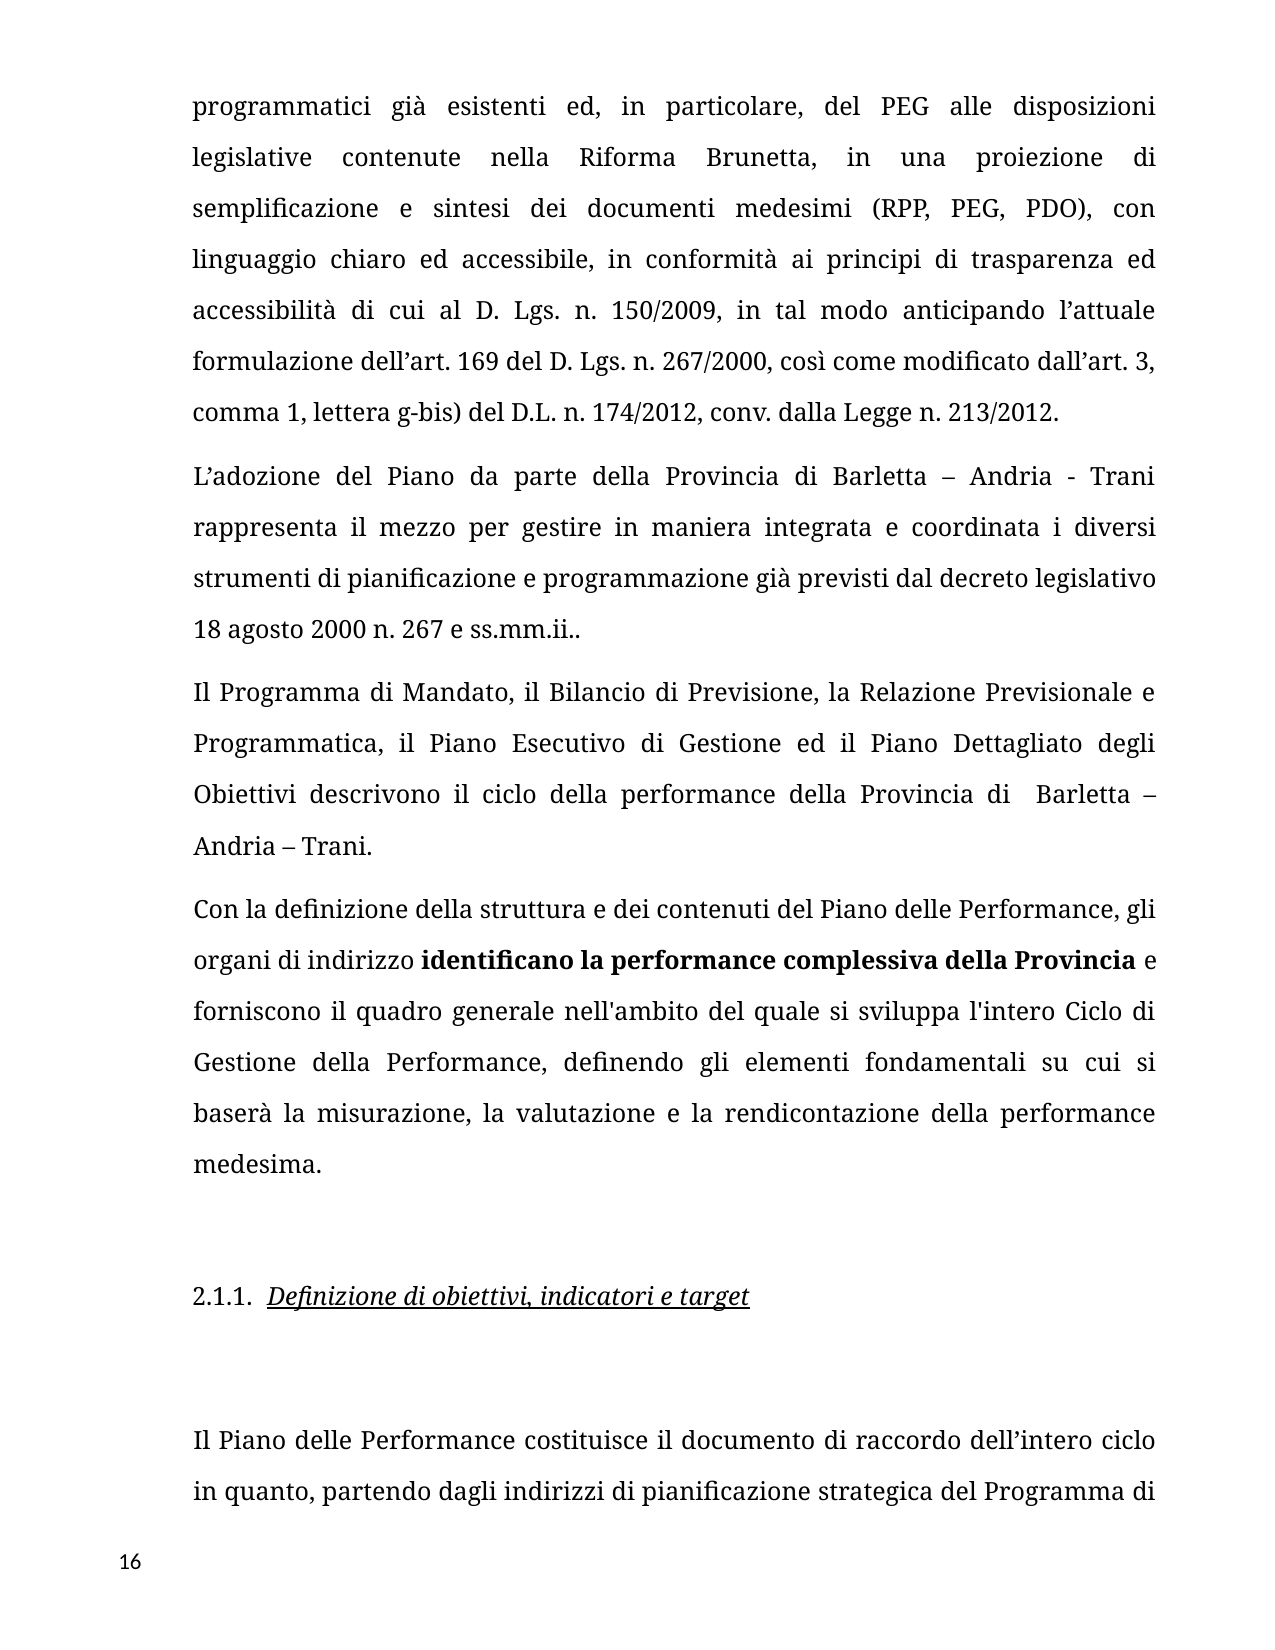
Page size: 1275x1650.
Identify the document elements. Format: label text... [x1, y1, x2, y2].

text Con la definizione della struttura e dei contenuti del Piano delle Performance, gli organi di indirizzo identificano la performance complessiva della Provincia e forniscono il quadro generale nell'ambito del quale si sviluppa l'intero Ciclo di Gestione della Performance, definendo gli elementi fondamentali su cui si baserà la misurazione, la valutazione e la rendicontazione della performance medesima. [193, 892, 1157, 1181]
text L’adozione del Piano da parte della Provincia di Barletta – Andria - Trani rappresenta il mezzo per gestire in maniera integrata e coordinata i diversi strumenti di pianificazione e programmazione già previsti dal decreto legislativo 18 agosto 2000 n. 267 e ss.mm.ii.. [193, 458, 1157, 646]
text programmatici già esistenti ed, in particolare, del PEG alle disposizioni legislative contenute nella Riforma Brunetta, in una proiezione di semplificazione e sintesi dei documenti medesimi (RPP, PEG, PDO), con linguaggio chiaro ed accessibile, in conformità ai principi di trasparenza ed accessibilità di cui al D. Lgs. n. 150/2009, in tal modo anticipando l’attuale formulazione dell’art. 169 del D. Lgs. n. 267/2000, così come modificato dall’art. 3, comma 1, lettera g-bis) del D.L. n. 174/2012, conv. dalla Legge n. 213/2012. [192, 89, 1157, 429]
list Definizione di obiettivi, indicatori e target [192, 1279, 1157, 1313]
text Il Piano delle Performance costituisce il documento di raccordo dell’intero ciclo in quanto, partendo dagli indirizzi di pianificazione strategica del Programma di [193, 1423, 1157, 1508]
text Il Programma di Mandato, il Bilancio di Previsione, la Relazione Previsionale e Programmatica, il Piano Esecutivo di Gestione ed il Piano Dettagliato degli Obiettivi descrivono il ciclo della performance della Provincia di Barletta – Andria – Trani. [193, 675, 1157, 862]
